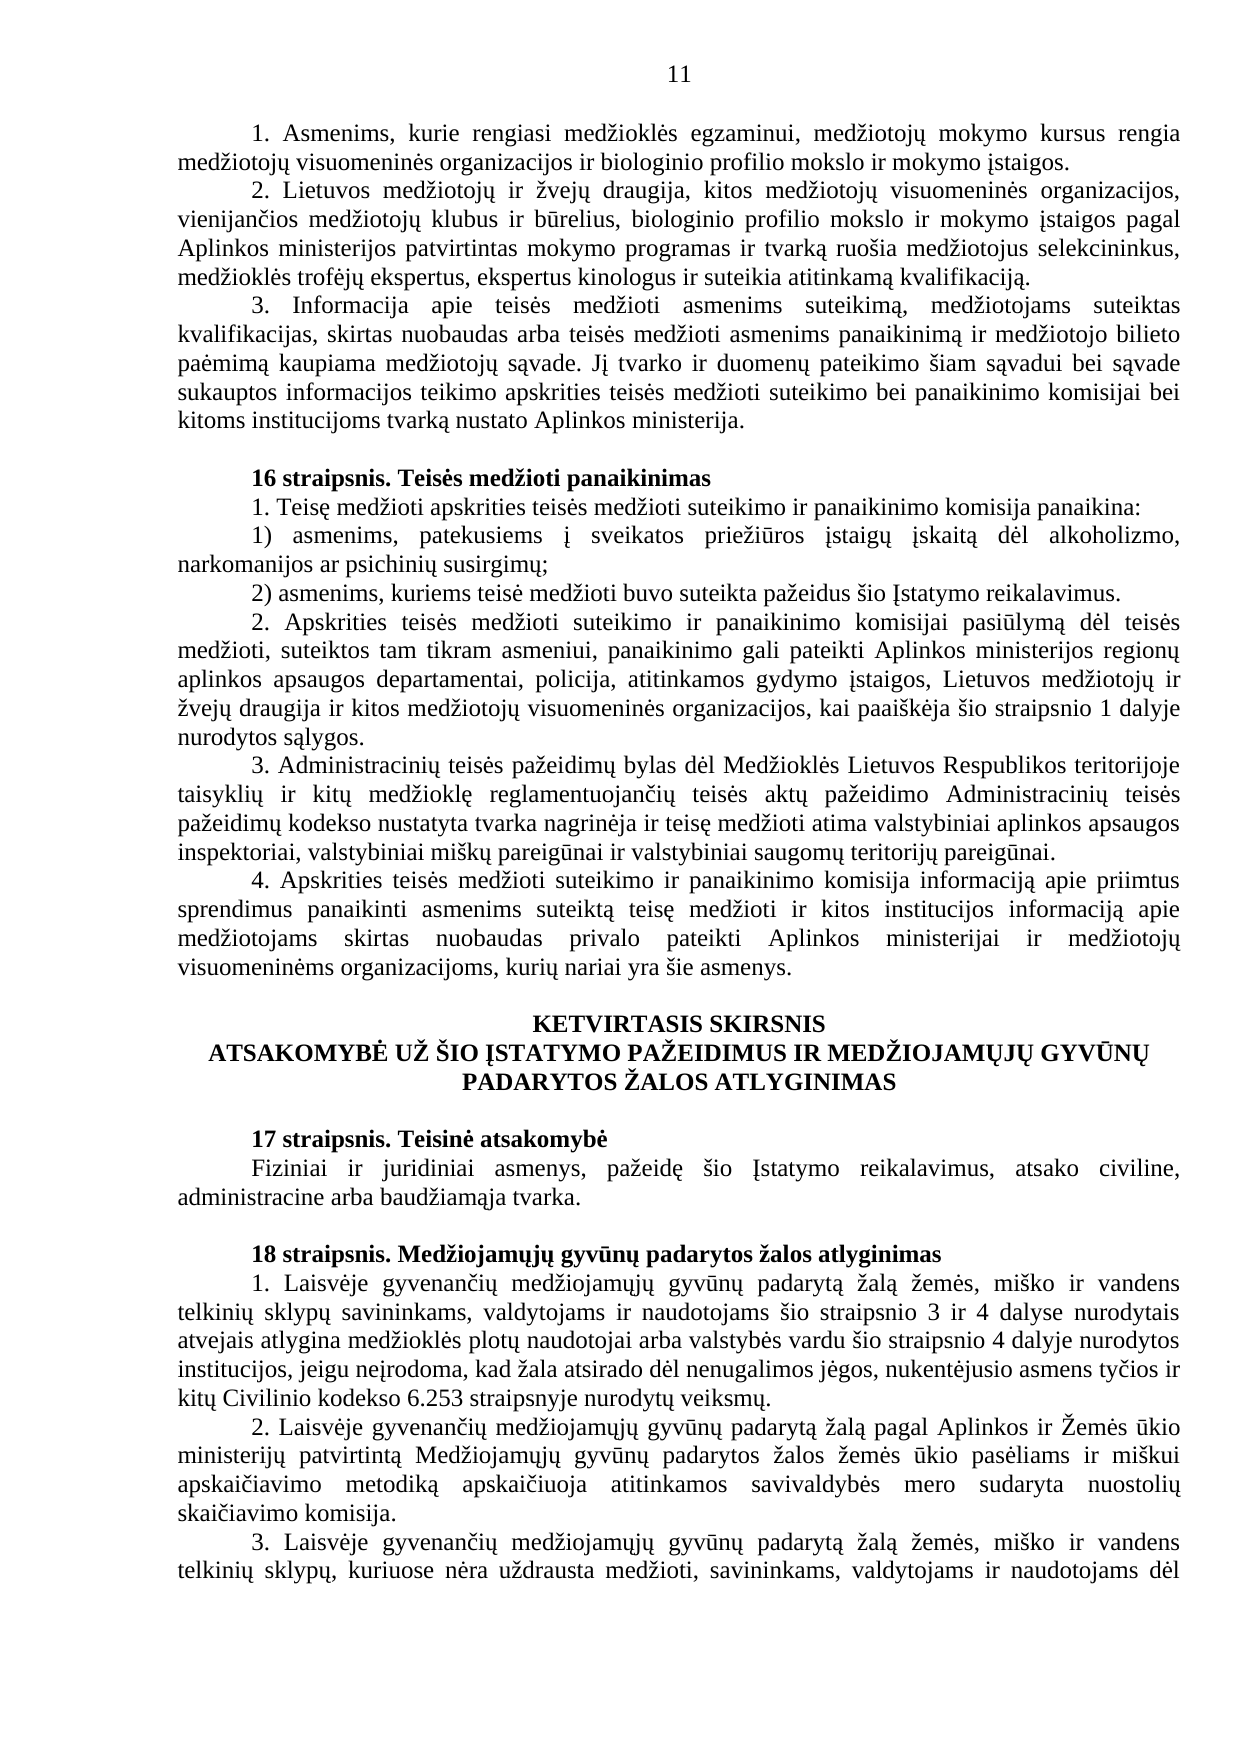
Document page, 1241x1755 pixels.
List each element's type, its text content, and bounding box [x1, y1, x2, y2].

text 2) asmenims, kuriems teisė medžioti buvo suteikta pažeidus šio Įstatymo reikalavimus. [177, 578, 1181, 607]
text 1. Asmenims, kurie rengiasi medžioklės egzaminui, medžiotojų mokymo kursus rengia medžiotojų visuomeninės organizacijos ir biologinio profilio mokslo ir mokymo įstaigos. [177, 118, 1181, 176]
text KETVIRTASIS SKIRSNIS [177, 1009, 1181, 1038]
text 4. Apskrities teisės medžioti suteikimo ir panaikinimo komisija informaciją apie priimtus sprendimus panaikinti asmenims suteiktą teisę medžioti ir kitos institucijos informaciją apie medžiotojams skirtas nuobaudas privalo pateikti Aplinkos ministerijai ir medžiotojų visuomeninėms organizacijoms, kurių nariai yra šie asmenys. [177, 866, 1181, 981]
text 1. Teisę medžioti apskrities teisės medžioti suteikimo ir panaikinimo komisija panaikina: [177, 492, 1181, 521]
text 2. Laisvėje gyvenančių medžiojamųjų gyvūnų padarytą žalą pagal Aplinkos ir Žemės ūkio ministerijų patvirtintą Medžiojamųjų gyvūnų padarytos žalos žemės ūkio pasėliams ir miškui apskaičiavimo metodiką apskaičiuoja atitinkamos savivaldybės mero sudaryta nuostolių skaičiavimo komisija. [177, 1412, 1181, 1527]
text ATSAKOMYBĖ UŽ ŠIO ĮSTATYMO PAŽEIDIMUS IR MEDŽIOJAMŲJŲ GYVŪNŲ PADARYTOS ŽALOS ATLYGINIMAS [177, 1038, 1181, 1096]
text 17 straipsnis. Teisinė atsakomybė [177, 1124, 1181, 1153]
text 1. Laisvėje gyvenančių medžiojamųjų gyvūnų padarytą žalą žemės, miško ir vandens telkinių sklypų savininkams, valdytojams ir naudotojams šio straipsnio 3 ir 4 dalyse nurodytais atvejais atlygina medžioklės plotų naudotojai arba valstybės vardu šio straipsnio 4 dalyje nurodytos institucijos, jeigu neįrodoma, kad žala atsirado dėl nenugalimos jėgos, nukentėjusio asmens tyčios ir kitų Civilinio kodekso 6.253 straipsnyje nurodytų veiksmų. [177, 1268, 1181, 1412]
text 3. Informacija apie teisės medžioti asmenims suteikimą, medžiotojams suteiktas kvalifikacijas, skirtas nuobaudas arba teisės medžioti asmenims panaikinimą ir medžiotojo bilieto paėmimą kaupiama medžiotojų sąvade. Jį tvarko ir duomenų pateikimo šiam sąvadui bei sąvade sukauptos informacijos teikimo apskrities teisės medžioti suteikimo bei panaikinimo komisijai bei kitoms institucijoms tvarką nustato Aplinkos ministerija. [177, 291, 1181, 434]
text Fiziniai ir juridiniai asmenys, pažeidę šio Įstatymo reikalavimus, atsako civiline, administracine arba baudžiamąja tvarka. [177, 1153, 1181, 1211]
text 16 straipsnis. Teisės medžioti panaikinimas [177, 463, 1181, 492]
text 18 straipsnis. Medžiojamųjų gyvūnų padarytos žalos atlyginimas [177, 1239, 1181, 1268]
text 3. Laisvėje gyvenančių medžiojamųjų gyvūnų padarytą žalą žemės, miško ir vandens telkinių sklypų, kuriuose nėra uždrausta medžioti, savininkams, valdytojams ir naudotojams dėl [177, 1527, 1181, 1584]
text 3. Administracinių teisės pažeidimų bylas dėl Medžioklės Lietuvos Respublikos teritorijoje taisyklių ir kitų medžioklę reglamentuojančių teisės aktų pažeidimo Administracinių teisės pažeidimų kodekso nustatyta tvarka nagrinėja ir teisę medžioti atima valstybiniai aplinkos apsaugos inspektoriai, valstybiniai miškų pareigūnai ir valstybiniai saugomų teritorijų pareigūnai. [177, 751, 1181, 866]
text 2. Apskrities teisės medžioti suteikimo ir panaikinimo komisijai pasiūlymą dėl teisės medžioti, suteiktos tam tikram asmeniui, panaikinimo gali pateikti Aplinkos ministerijos regionų aplinkos apsaugos departamentai, policija, atitinkamos gydymo įstaigos, Lietuvos medžiotojų ir žvejų draugija ir kitos medžiotojų visuomeninės organizacijos, kai paaiškėja šio straipsnio 1 dalyje nurodytos sąlygos. [177, 607, 1181, 751]
text 2. Lietuvos medžiotojų ir žvejų draugija, kitos medžiotojų visuomeninės organizacijos, vienijančios medžiotojų klubus ir būrelius, biologinio profilio mokslo ir mokymo įstaigos pagal Aplinkos ministerijos patvirtintas mokymo programas ir tvarką ruošia medžiotojus selekcininkus, medžioklės trofėjų ekspertus, ekspertus kinologus ir suteikia atitinkamą kvalifikaciją. [177, 176, 1181, 291]
text 1) asmenims, patekusiems į sveikatos priežiūros įstaigų įskaitą dėl alkoholizmo, narkomanijos ar psichinių susirgimų; [177, 521, 1181, 578]
